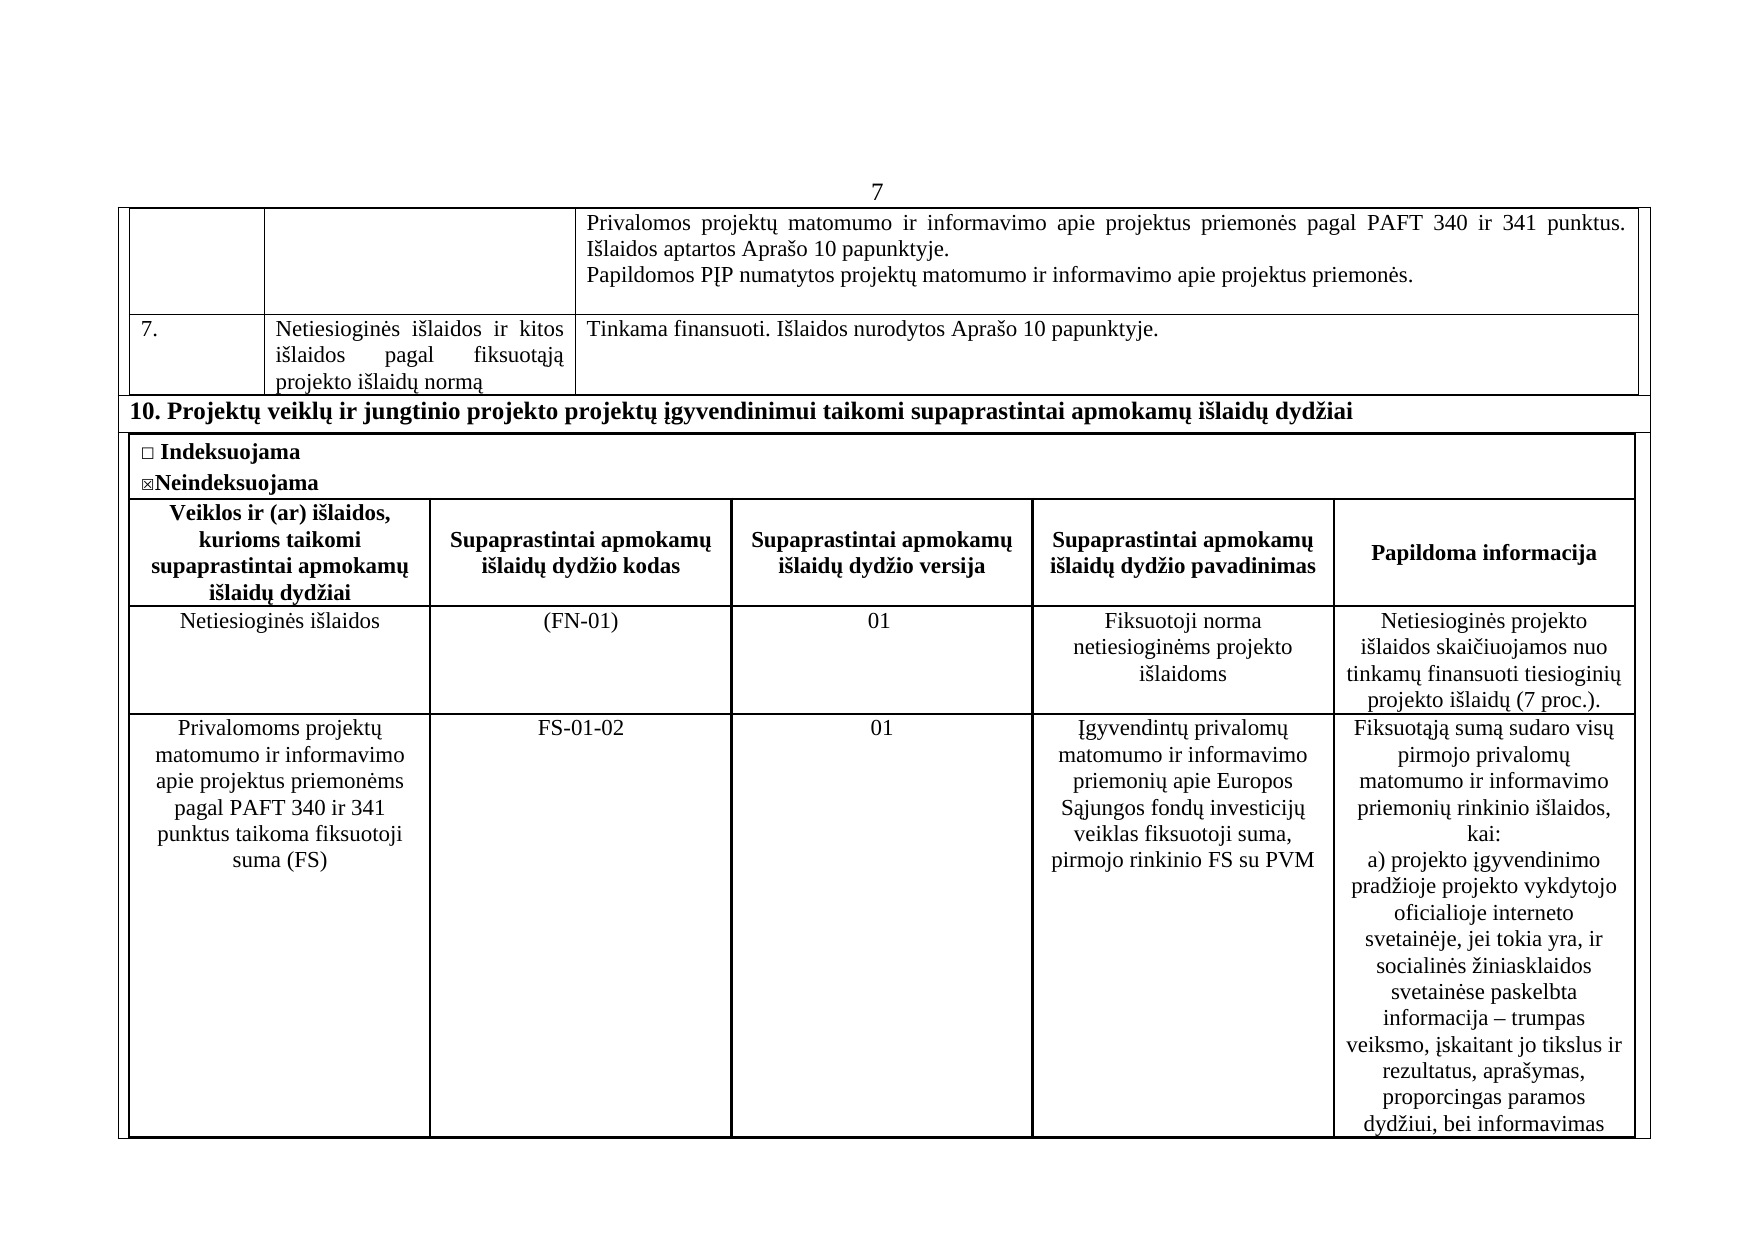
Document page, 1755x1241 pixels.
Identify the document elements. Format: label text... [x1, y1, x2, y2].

table_cell Privalomos projektų matomumo ir informavimo apie projektus priemonės pagal PAFT 340 ir 341 punktus. Išlaidos aptartos Aprašo 10 papunktyje. Papildomos PĮP numatytos projektų matomumo ir informavimo apie projektus priemonės. [576, 209, 1638, 314]
table_cell Supaprastintai apmokamų išlaidų dydžio versija [733, 500, 1031, 605]
table_cell 01 [733, 607, 1031, 712]
table_cell 10. Projektų veiklų ir jungtinio projekto projektų įgyvendinimui taikomi supaprastintai apmokamų išlaidų dydžiai [119, 396, 1650, 432]
table_cell Tinkama finansuoti. Išlaidos nurodytos Aprašo 10 papunktyje. [576, 315, 1638, 394]
table_header ☐ Indeksuojama ☒Neindeksuojama [130, 435, 1634, 497]
table_cell 7. [130, 315, 264, 394]
table_cell [130, 209, 264, 314]
table_cell Fiksuotąją sumą sudaro visų pirmojo privalomų matomumo ir informavimo priemonių rinkinio išlaidos, kai: a) projekto įgyvendinimo pradžioje projekto vykdytojo oficialioje interneto svetainėje, jei tokia yra, ir socialinės žiniasklaidos svetainėse paskelbta informacija – trumpas veiksmo, įskaitant jo tikslus ir rezultatus, aprašymas, proporcingas paramos dydžiui, bei informavimas [1335, 715, 1634, 1136]
table_cell Supaprastintai apmokamų išlaidų dydžio pavadinimas [1034, 500, 1333, 605]
table_cell Netiesioginės išlaidos ir kitos išlaidos pagal fiksuotąją projekto išlaidų normą [265, 315, 575, 394]
table_cell Fiksuotoji norma netiesioginėms projekto išlaidoms [1034, 607, 1333, 712]
table_cell Įgyvendintų privalomų matomumo ir informavimo priemonių apie Europos Sąjungos fondų investicijų veiklas fiksuotoji suma, pirmojo rinkinio FS su PVM [1034, 715, 1333, 1136]
table_cell Supaprastintai apmokamų išlaidų dydžio kodas [431, 500, 730, 605]
table_cell Netiesioginės išlaidos [130, 607, 429, 712]
table_cell Veiklos ir (ar) išlaidos, kurioms taikomi supaprastintai apmokamų išlaidų dydžiai [130, 500, 429, 605]
table_cell 01 [733, 715, 1031, 1136]
table_cell FS-01-02 [431, 715, 730, 1136]
table_cell Papildoma informacija [1335, 500, 1634, 605]
table_cell [265, 209, 575, 314]
table_cell (FN-01) [431, 607, 730, 712]
table_cell Netiesioginės projekto išlaidos skaičiuojamos nuo tinkamų finansuoti tiesioginių projekto išlaidų (7 proc.). [1335, 607, 1634, 712]
table_cell Privalomoms projektų matomumo ir informavimo apie projektus priemonėms pagal PAFT 340 ir 341 punktus taikoma fiksuotoji suma (FS) [130, 715, 429, 1136]
